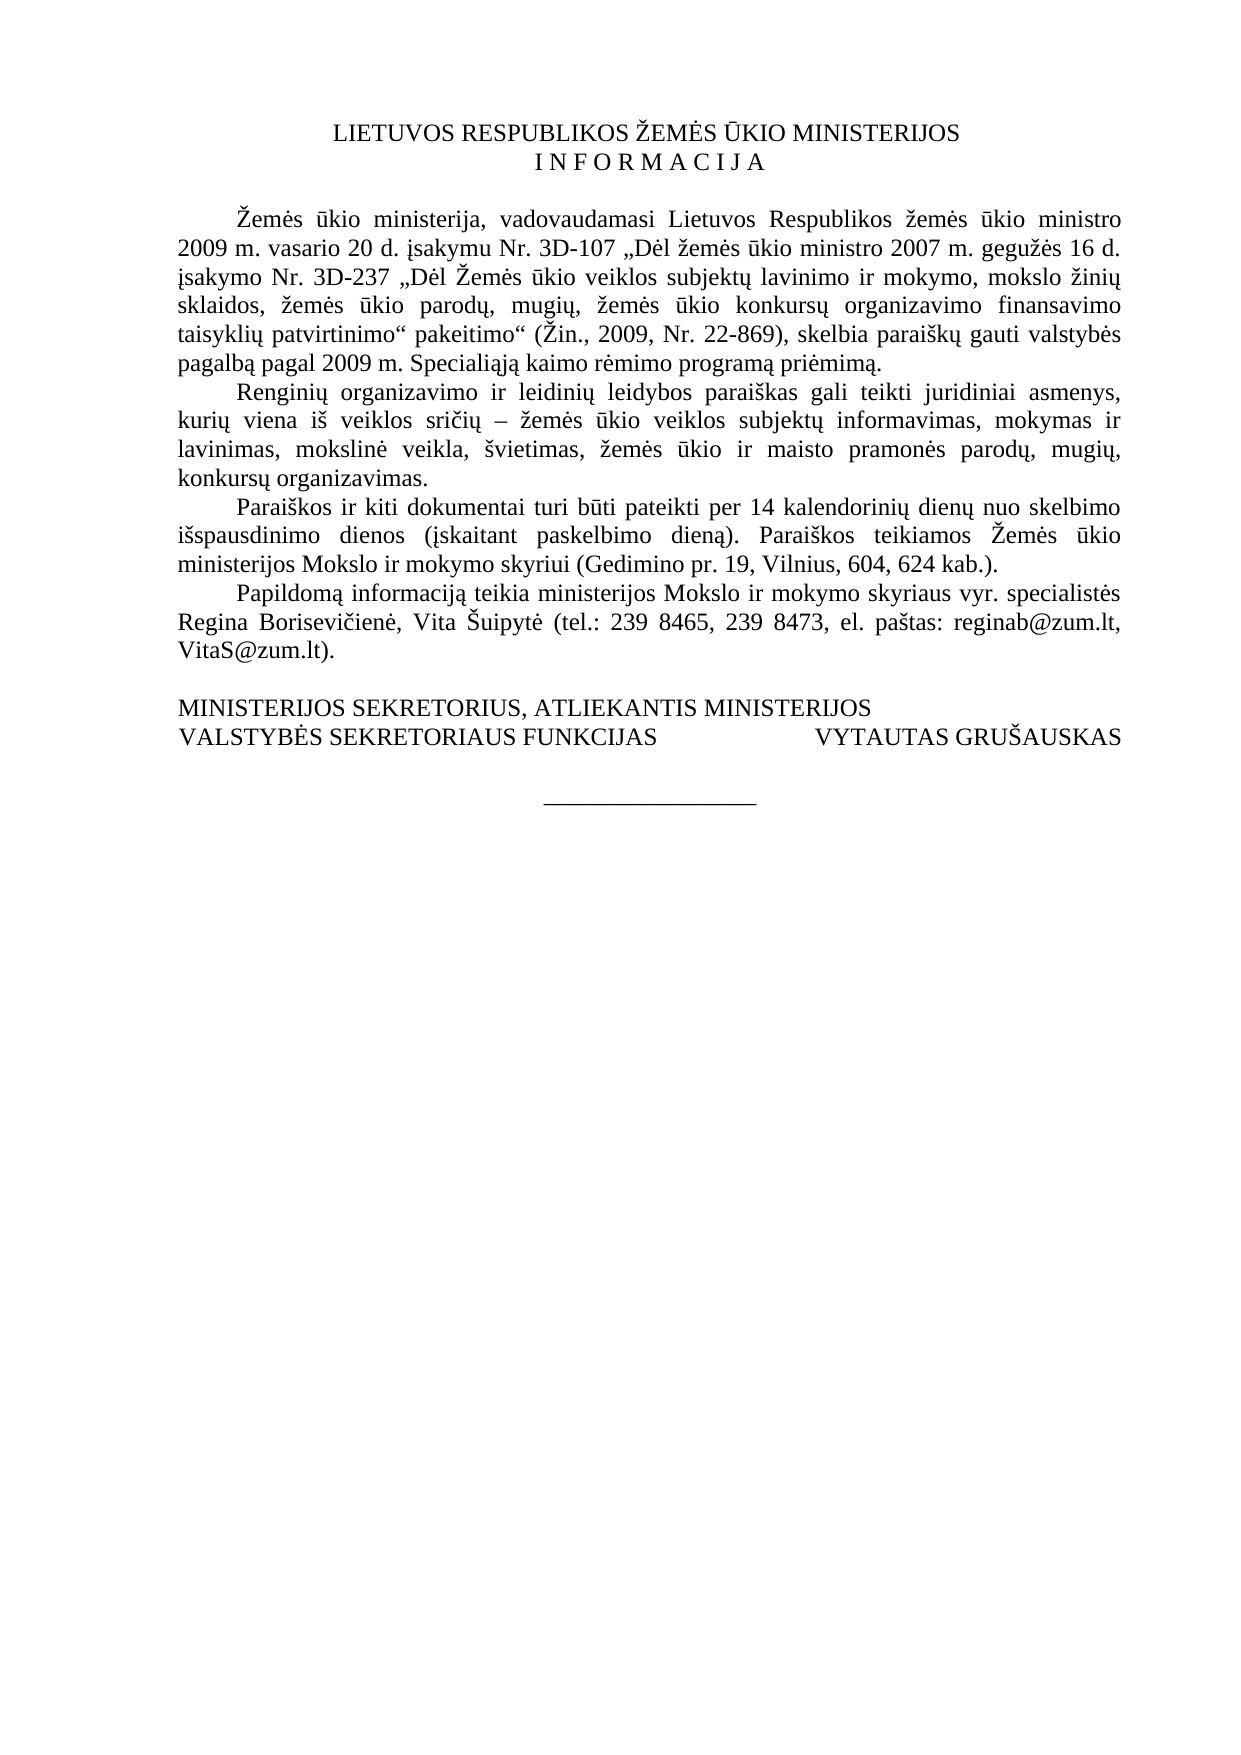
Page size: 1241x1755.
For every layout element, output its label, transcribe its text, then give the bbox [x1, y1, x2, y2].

text LIETUVOS RESPUBLIKOS ŽEMĖS ŪKIO MINISTERIJOS [177, 118, 1122, 147]
text Žemės ūkio ministerija, vadovaudamasi Lietuvos Respublikos žemės ūkio ministro 2009 m. vasario 20 d. įsakymu Nr. 3D-107 „Dėl žemės ūkio ministro 2007 m. gegužės 16 d. įsakymo Nr. 3D-237 „Dėl Žemės ūkio veiklos subjektų lavinimo ir mokymo, mokslo žinių sklaidos, žemės ūkio parodų, mugių, žemės ūkio konkursų organizavimo finansavimo taisyklių patvirtinimo“ pakeitimo“ (Žin., 2009, Nr. 22-869), skelbia paraiškų gauti valstybės pagalbą pagal 2009 m. Specialiąją kaimo rėmimo programą priėmimą. [177, 204, 1122, 377]
text Papildomą informaciją teikia ministerijos Mokslo ir mokymo skyriaus vyr. specialistės Regina Borisevičienė, Vita Šuipytė (tel.: 239 8465, 239 8473, el. paštas: reginab@zum.lt, VitaS@zum.lt). [177, 578, 1122, 664]
text INFORMACIJA [177, 147, 1122, 176]
text Paraiškos ir kiti dokumentai turi būti pateikti per 14 kalendorinių dienų nuo skelbimo išspausdinimo dienos (įskaitant paskelbimo dieną). Paraiškos teikiamos Žemės ūkio ministerijos Mokslo ir mokymo skyriui (Gedimino pr. 19, Vilnius, 604, 624 kab.). [177, 492, 1122, 578]
text MINISTERIJOS SEKRETORIUS, ATLIEKANTIS MINISTERIJOS [178, 693, 1122, 722]
text VALSTYBĖS SEKRETORIAUS FUNKCIJAS VYTAUTAS GRUŠAUSKAS [178, 722, 1122, 751]
text Renginių organizavimo ir leidinių leidybos paraiškas gali teikti juridiniai asmenys, kurių viena iš veiklos sričių – žemės ūkio veiklos subjektų informavimas, mokymas ir lavinimas, mokslinė veikla, švietimas, žemės ūkio ir maisto pramonės parodų, mugių, konkursų organizavimas. [177, 377, 1122, 492]
text _________________ [177, 779, 1122, 808]
